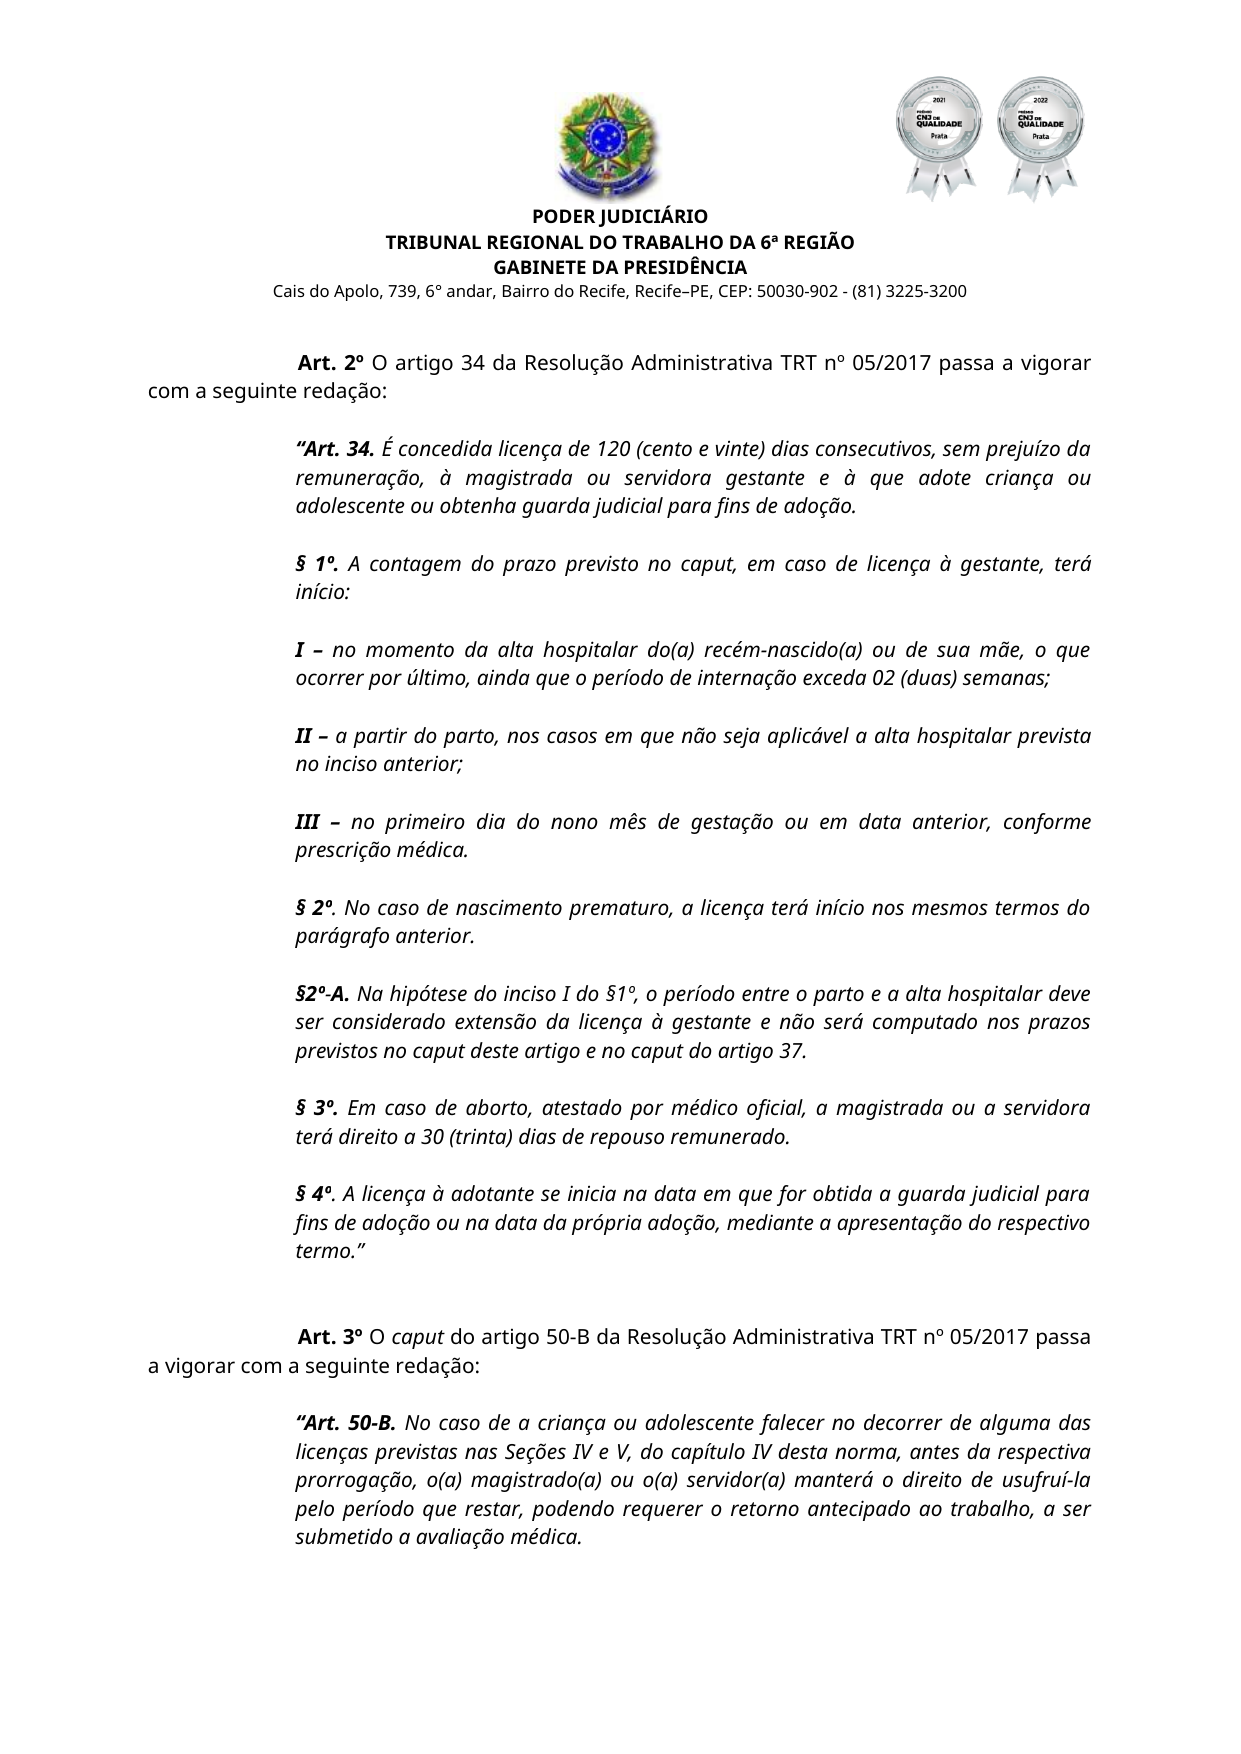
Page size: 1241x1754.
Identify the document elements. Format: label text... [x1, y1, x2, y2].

text “Art. 34. É concedida licença de 120 (cento e vinte) dias consecutivos, sem prejuízo da remuneração, à magistrada ou servidora gestante e à que adote criança ou adolescente ou obtenha guarda judicial para fins de adoção. [295, 434, 1092, 519]
picture [876, 75, 1085, 204]
text § 1º. A contagem do prazo previsto no caput, em caso de licença à gestante, terá início: [295, 549, 1092, 606]
picture [554, 92, 663, 204]
text § 2º. No caso de nascimento prematuro, a licença terá início nos mesmos termos do parágrafo anterior. [295, 893, 1092, 950]
text I – no momento da alta hospitalar do(a) recém-nascido(a) ou de sua mãe, o que ocorrer por último, ainda que o período de internação exceda 02 (duas) semanas; [295, 635, 1092, 692]
text III – no primeiro dia do nono mês de gestação ou em data anterior, conforme prescrição médica. [295, 807, 1092, 864]
text “Art. 50-B. No caso de a criança ou adolescente falecer no decorrer de alguma das licenças previstas nas Seções IV e V, do capítulo IV desta norma, antes da respectiva prorrogação, o(a) magistrado(a) ou o(a) servidor(a) manterá o direito de usufruí-la pelo período que restar, podendo requerer o retorno antecipado ao trabalho, a ser submetido a avaliação médica. [295, 1408, 1092, 1551]
text §2º-A. Na hipótese do inciso I do §1º, o período entre o parto e a alta hospitalar deve ser considerado extensão da licença à gestante e não será computado nos prazos previstos no caput deste artigo e no caput do artigo 37. [295, 979, 1092, 1064]
text II – a partir do parto, nos casos em que não seja aplicável a alta hospitalar prevista no inciso anterior; [295, 721, 1092, 778]
text § 3º. Em caso de aborto, atestado por médico oficial, a magistrada ou a servidora terá direito a 30 (trinta) dias de repouso remunerado. [295, 1093, 1092, 1150]
text Art. 3º O caput do artigo 50-B da Resolução Administrativa TRT nº 05/2017 passa a vigorar com a seguinte redação: [148, 1322, 1092, 1379]
text § 4º. A licença à adotante se inicia na data em que for obtida a guarda judicial para fins de adoção ou na data da própria adoção, mediante a apresentação do respectivo termo.” [295, 1179, 1092, 1265]
text Art. 2º O artigo 34 da Resolução Administrativa TRT nº 05/2017 passa a vigorar com a seguinte redação: [148, 348, 1092, 405]
